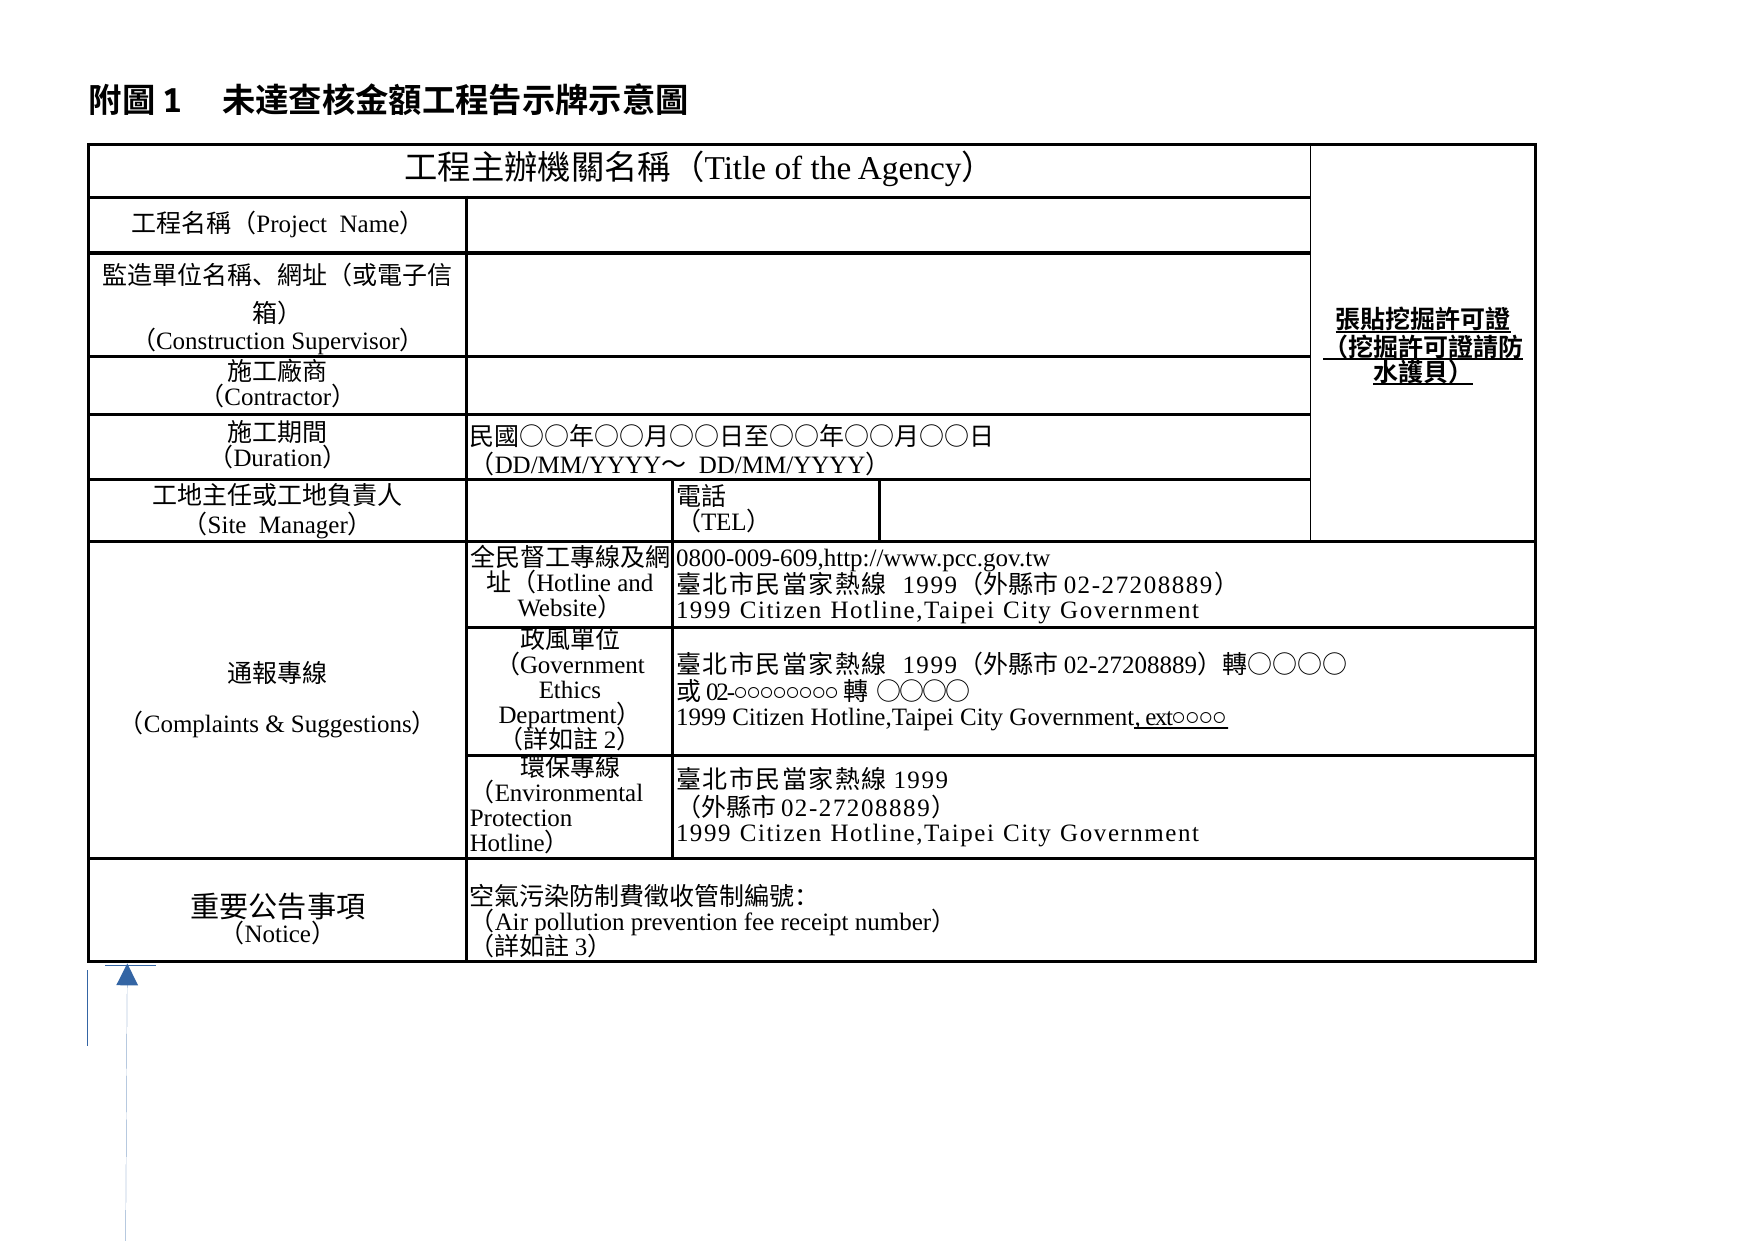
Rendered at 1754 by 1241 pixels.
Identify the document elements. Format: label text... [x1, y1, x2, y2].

table_cell 通報專線 （Complaints & Suggestions） [90, 543, 465, 857]
table_cell 政風單位（Government Ethics Department） （詳如註2） [468, 629, 671, 754]
table_header 張貼挖掘許可證 （挖掘許可證請防水護貝） [1311, 146, 1534, 539]
table_cell 0800-009-609,http://www.pcc.gov.tw 臺北市民當家熱線 1999（外縣市02-27208889） 1999 Citizen Hotline,Taipei City Government [674, 543, 1534, 626]
text 附圖1 未達查核金額工程告示牌示意圖 [89, 89, 1665, 118]
table_cell 環保專線 （Environmental Protection Hotline） [468, 757, 671, 857]
table_cell 工程名稱（Project Name） [90, 199, 465, 251]
table_cell 空氣污染防制費徵收管制編號： （Air pollution prevention fee receipt number） （詳如註3） [468, 860, 1534, 960]
table_cell [468, 481, 671, 539]
table_header 工程主辦機關名稱（Title of the Agency） [90, 146, 1310, 196]
table_cell 電話 （TEL） [674, 481, 878, 539]
table_cell 臺北市民當家熱線 1999（外縣市02-27208889）轉○○○○ 或02-○○○○○○○○ 轉 ○○○○ 1999 Citizen Hotline,Taipei City Government, ext○○○○ [674, 629, 1534, 754]
table_cell 監造單位名稱、網址（或電子信箱） （Construction Supervisor） [90, 255, 465, 354]
table_cell 工地主任或工地負責人 （Site Manager） [90, 481, 465, 539]
table_cell [881, 481, 1310, 539]
table_cell 重要公告事項 （Notice） [90, 860, 465, 960]
table_cell [468, 199, 1310, 251]
table_cell 臺北市民當家熱線1999 （外縣市02-27208889） 1999 Citizen Hotline,Taipei City Government [674, 757, 1534, 857]
table_cell [468, 358, 1310, 412]
table_cell 施工廠商 （Contractor） [90, 358, 465, 412]
table_cell 民國○○年○○月○○日至○○年○○月○○日 （DD/MM/YYYY〜 DD/MM/YYYY） [468, 416, 1310, 478]
table_cell 全民督工專線及網址（Hotline and Website） [468, 543, 671, 626]
table_cell 施工期間 （Duration） [90, 416, 465, 478]
table_cell [468, 255, 1310, 354]
